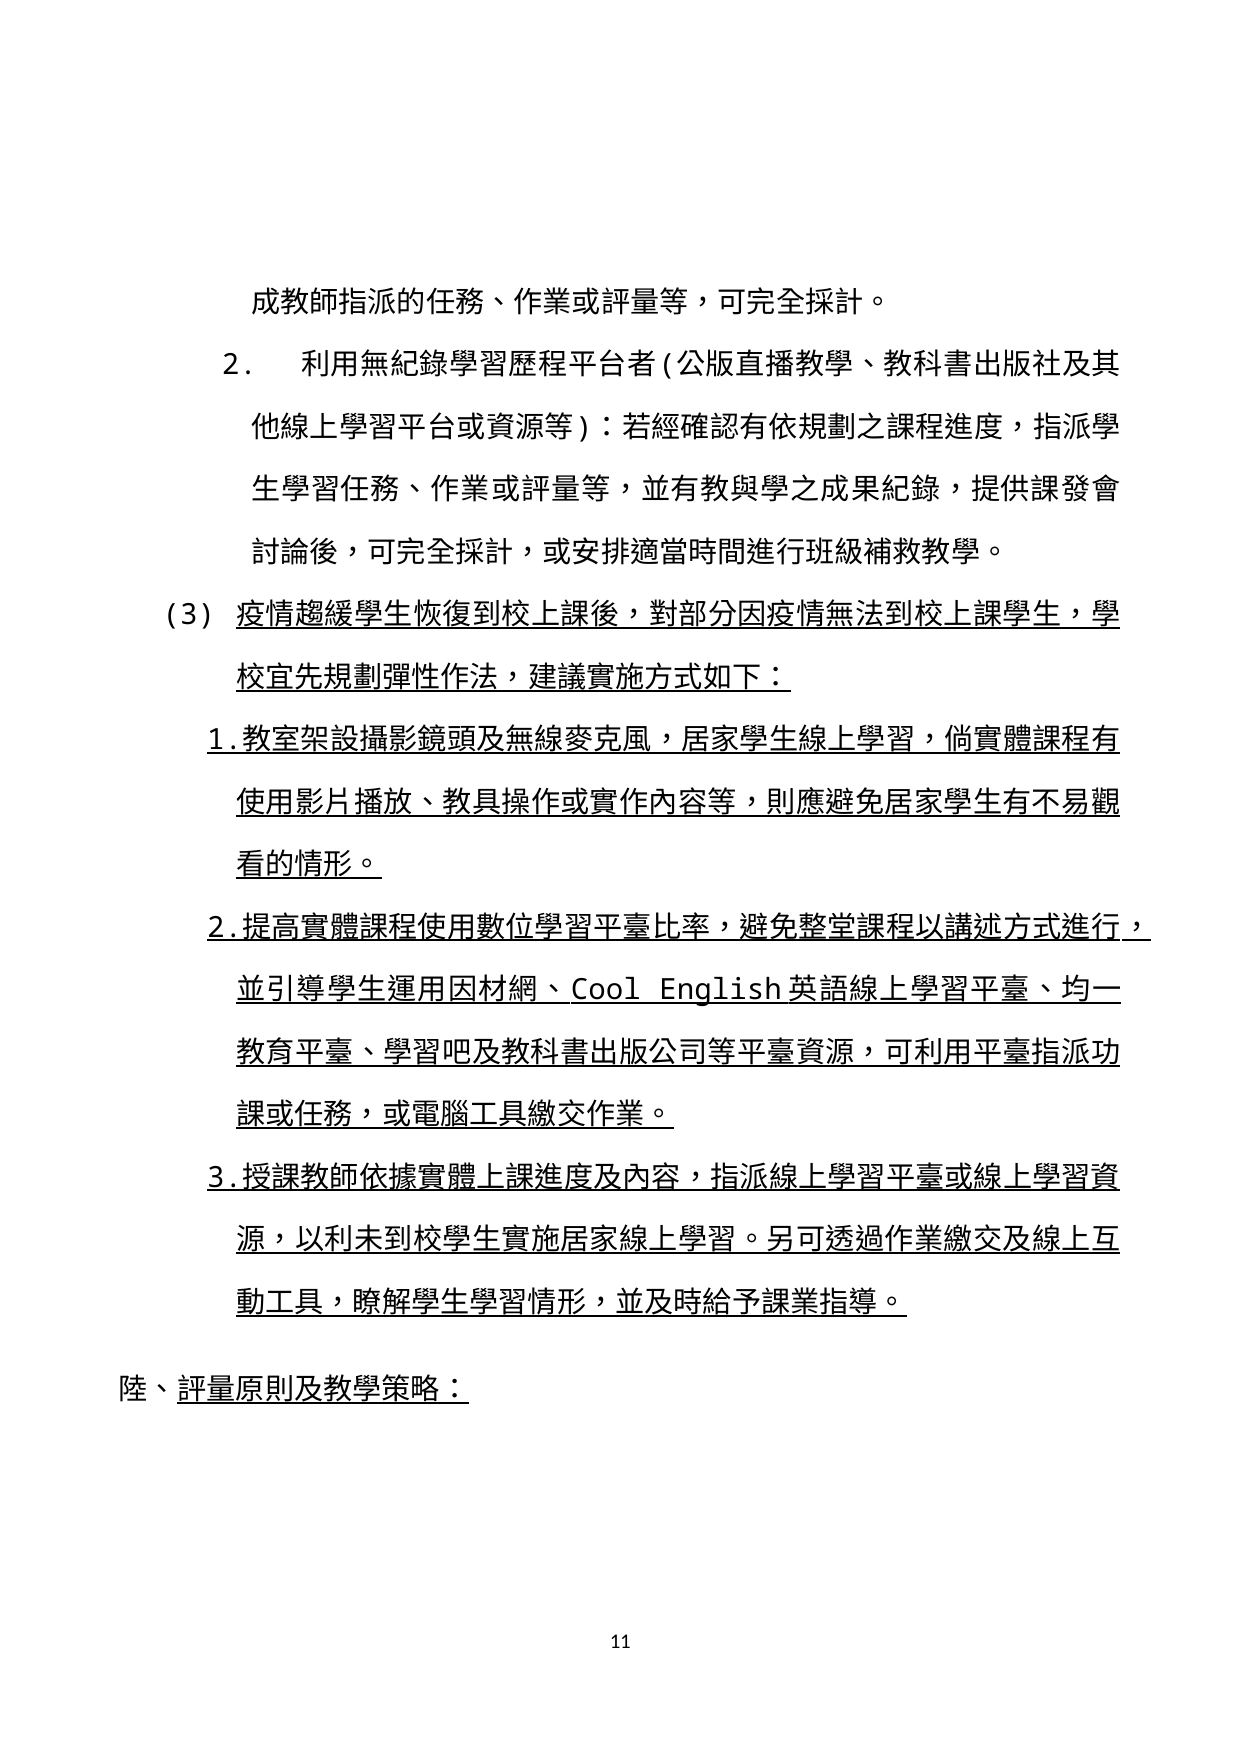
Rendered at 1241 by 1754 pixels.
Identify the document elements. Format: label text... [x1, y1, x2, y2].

text 2.提高實體課程使用數位學習平臺比率，避免整堂課程以講述方式進行，並引導學生運用因材網、Cool English英語線上學習平臺、均一教育平臺、學習吧及教科書出版公司等平臺資源，可利用平臺指派功課或任務，或電腦工具繳交作業。 [207, 883, 1122, 1133]
list 評量原則及教學策略： [118, 1345, 1122, 1408]
text 1.教室架設攝影鏡頭及無線麥克風，居家學生線上學習，倘實體課程有使用影片播放、教具操作或實作內容等，則應避免居家學生有不易觀看的情形。 [207, 695, 1122, 883]
text 3.授課教師依據實體上課進度及內容，指派線上學習平臺或線上學習資源，以利未到校學生實施居家線上學習。另可透過作業繳交及線上互動工具，瞭解學生學習情形，並及時給予課業指導。 [207, 1133, 1122, 1320]
list 利用無紀錄學習歷程平台者(公版直播教學、教科書出版社及其他線上學習平台或資源等)：若經確認有依規劃之課程進度，指派學生學習任務、作業或評量等，並有教與學之成果紀錄，提供課發會討論後，可完全採計，或安排適當時間進行班級補救教學。 [222, 320, 1122, 570]
list 疫情趨緩學生恢復到校上課後，對部分因疫情無法到校上課學生，學校宜先規劃彈性作法，建議實施方式如下： [162, 570, 1122, 695]
list 成教師指派的任務、作業或評量等，可完全採計。 [222, 258, 1122, 320]
